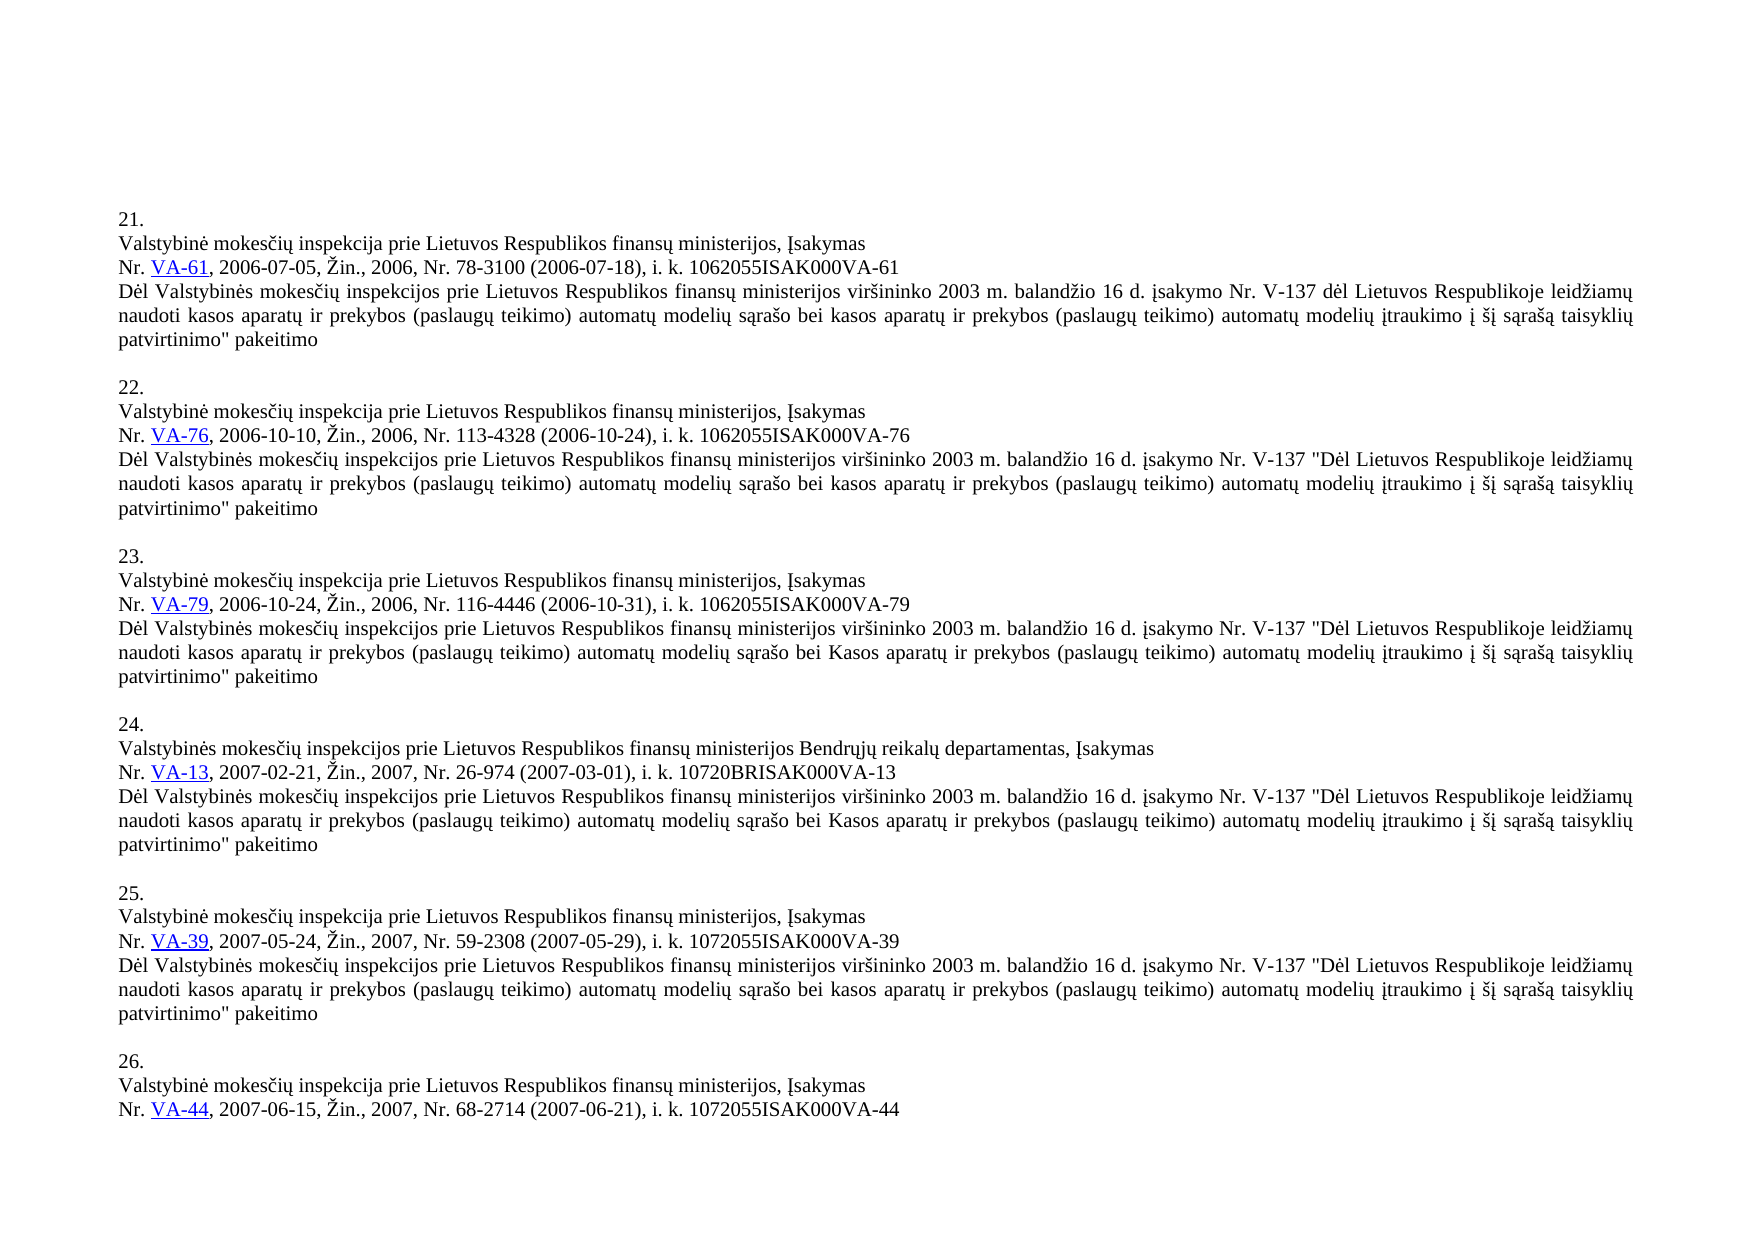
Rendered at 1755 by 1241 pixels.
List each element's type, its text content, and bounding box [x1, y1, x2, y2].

text Nr. VA-76, 2006-10-10, Žin., 2006, Nr. 113-4328 (2006-10-24), i. k. 1062055ISAK000VA-76 [118, 423, 1636, 447]
text 23. [118, 543, 1636, 568]
text Nr. VA-39, 2007-05-24, Žin., 2007, Nr. 59-2308 (2007-05-29), i. k. 1072055ISAK000VA-39 [118, 928, 1636, 953]
text Dėl Valstybinės mokesčių inspekcijos prie Lietuvos Respublikos finansų ministerijos viršininko 2003 m. balandžio 16 d. įsakymo Nr. V-137 "Dėl Lietuvos Respublikoje leidžiamų naudoti kasos aparatų ir prekybos (paslaugų teikimo) automatų modelių sąrašo bei Kasos aparatų ir prekybos (paslaugų teikimo) automatų modelių įtraukimo į šį sąrašą taisyklių patvirtinimo" pakeitimo [118, 616, 1636, 688]
text Dėl Valstybinės mokesčių inspekcijos prie Lietuvos Respublikos finansų ministerijos viršininko 2003 m. balandžio 16 d. įsakymo Nr. V-137 "Dėl Lietuvos Respublikoje leidžiamų naudoti kasos aparatų ir prekybos (paslaugų teikimo) automatų modelių sąrašo bei kasos aparatų ir prekybos (paslaugų teikimo) automatų modelių įtraukimo į šį sąrašą taisyklių patvirtinimo" pakeitimo [118, 953, 1636, 1025]
text Nr. VA-44, 2007-06-15, Žin., 2007, Nr. 68-2714 (2007-06-21), i. k. 1072055ISAK000VA-44 [118, 1097, 1636, 1121]
text 22. [118, 375, 1636, 399]
text 26. [118, 1049, 1636, 1073]
text Dėl Valstybinės mokesčių inspekcijos prie Lietuvos Respublikos finansų ministerijos viršininko 2003 m. balandžio 16 d. įsakymo Nr. V-137 "Dėl Lietuvos Respublikoje leidžiamų naudoti kasos aparatų ir prekybos (paslaugų teikimo) automatų modelių sąrašo bei kasos aparatų ir prekybos (paslaugų teikimo) automatų modelių įtraukimo į šį sąrašą taisyklių patvirtinimo" pakeitimo [118, 447, 1636, 519]
text 24. [118, 712, 1636, 736]
text 25. [118, 880, 1636, 904]
text 21. [118, 207, 1636, 231]
text Valstybinė mokesčių inspekcija prie Lietuvos Respublikos finansų ministerijos, Įsakymas [118, 399, 1636, 423]
text Valstybinė mokesčių inspekcija prie Lietuvos Respublikos finansų ministerijos, Įsakymas [118, 568, 1636, 592]
text Dėl Valstybinės mokesčių inspekcijos prie Lietuvos Respublikos finansų ministerijos viršininko 2003 m. balandžio 16 d. įsakymo Nr. V-137 dėl Lietuvos Respublikoje leidžiamų naudoti kasos aparatų ir prekybos (paslaugų teikimo) automatų modelių sąrašo bei kasos aparatų ir prekybos (paslaugų teikimo) automatų modelių įtraukimo į šį sąrašą taisyklių patvirtinimo" pakeitimo [118, 279, 1636, 351]
text Valstybinė mokesčių inspekcija prie Lietuvos Respublikos finansų ministerijos, Įsakymas [118, 904, 1636, 928]
text Dėl Valstybinės mokesčių inspekcijos prie Lietuvos Respublikos finansų ministerijos viršininko 2003 m. balandžio 16 d. įsakymo Nr. V-137 "Dėl Lietuvos Respublikoje leidžiamų naudoti kasos aparatų ir prekybos (paslaugų teikimo) automatų modelių sąrašo bei Kasos aparatų ir prekybos (paslaugų teikimo) automatų modelių įtraukimo į šį sąrašą taisyklių patvirtinimo" pakeitimo [118, 784, 1636, 856]
text Nr. VA-79, 2006-10-24, Žin., 2006, Nr. 116-4446 (2006-10-31), i. k. 1062055ISAK000VA-79 [118, 592, 1636, 616]
text Nr. VA-61, 2006-07-05, Žin., 2006, Nr. 78-3100 (2006-07-18), i. k. 1062055ISAK000VA-61 [118, 255, 1636, 279]
text Valstybinė mokesčių inspekcija prie Lietuvos Respublikos finansų ministerijos, Įsakymas [118, 231, 1636, 255]
text Valstybinės mokesčių inspekcijos prie Lietuvos Respublikos finansų ministerijos Bendrųjų reikalų departamentas, Įsakymas [118, 736, 1636, 760]
text Nr. VA-13, 2007-02-21, Žin., 2007, Nr. 26-974 (2007-03-01), i. k. 10720BRISAK000VA-13 [118, 760, 1636, 784]
text Valstybinė mokesčių inspekcija prie Lietuvos Respublikos finansų ministerijos, Įsakymas [118, 1073, 1636, 1097]
